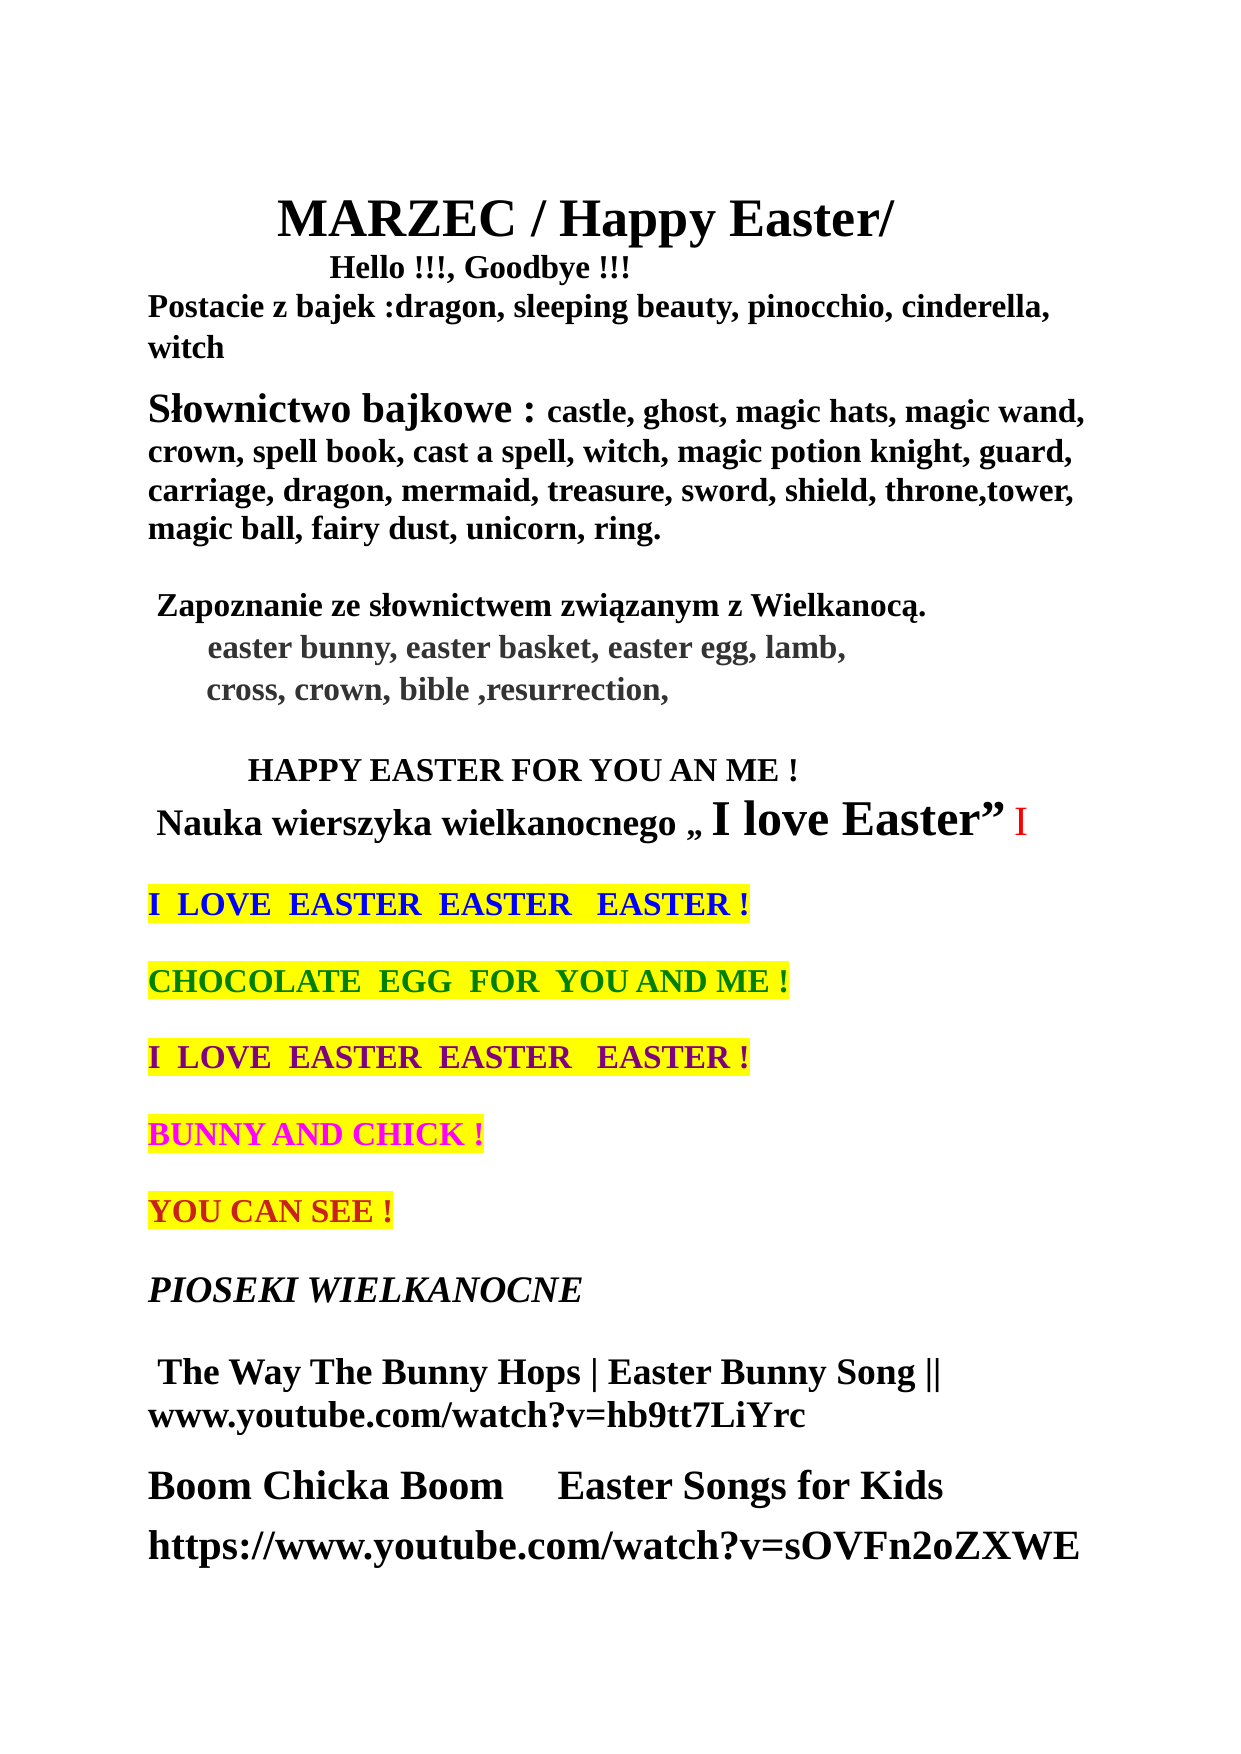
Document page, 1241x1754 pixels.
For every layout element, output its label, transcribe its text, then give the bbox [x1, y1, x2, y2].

text I LOVE EASTER EASTER EASTER ! [148, 1038, 1093, 1076]
text Nauka wierszyka wielkanocnego „ I love Easter” I [148, 788, 1093, 846]
text https://www.youtube.com/watch?v=sOVFn2oZXWE [148, 1521, 1093, 1569]
text Postacie z bajek :dragon, sleeping beauty, pinocchio, cinderella, witch [148, 286, 1093, 366]
text easter bunny, easter basket, easter egg, lamb, [148, 623, 1093, 669]
text MARZEC / Happy Easter/ [223, 186, 1093, 248]
text Hello !!!, Goodbye !!! [329, 248, 1093, 286]
text cross, crown, bible ,resurrection, [148, 669, 1093, 707]
text Zapoznanie ze słownictwem związanym z Wielkanocą. [148, 585, 1093, 623]
text The Way The Bunny Hops | Easter Bunny Song || www.youtube.com/watch?v=hb9tt7LiYrc [148, 1349, 1093, 1435]
text Słownictwo bajkowe : castle, ghost, magic hats, magic wand, crown, spell book, cast a spell, witch, magic potion knight, guard, carriage, dragon, mermaid, treasure, sword, shield, throne,tower, magic ball, fairy dust, unicorn, ring. [148, 384, 1093, 547]
text HAPPY EASTER FOR YOU AN ME ! [148, 750, 1093, 788]
subtitle Boom Chicka Boom 🐰 Easter Songs for Kids [148, 1460, 1093, 1508]
text YOU CAN SEE ! [148, 1191, 1093, 1229]
text I LOVE EASTER EASTER EASTER ! [148, 884, 1093, 923]
text CHOCOLATE EGG FOR YOU AND ME ! [148, 961, 1093, 999]
text PIOSEKI WIELKANOCNE [148, 1268, 1093, 1311]
text BUNNY AND CHICK ! [148, 1114, 1093, 1153]
